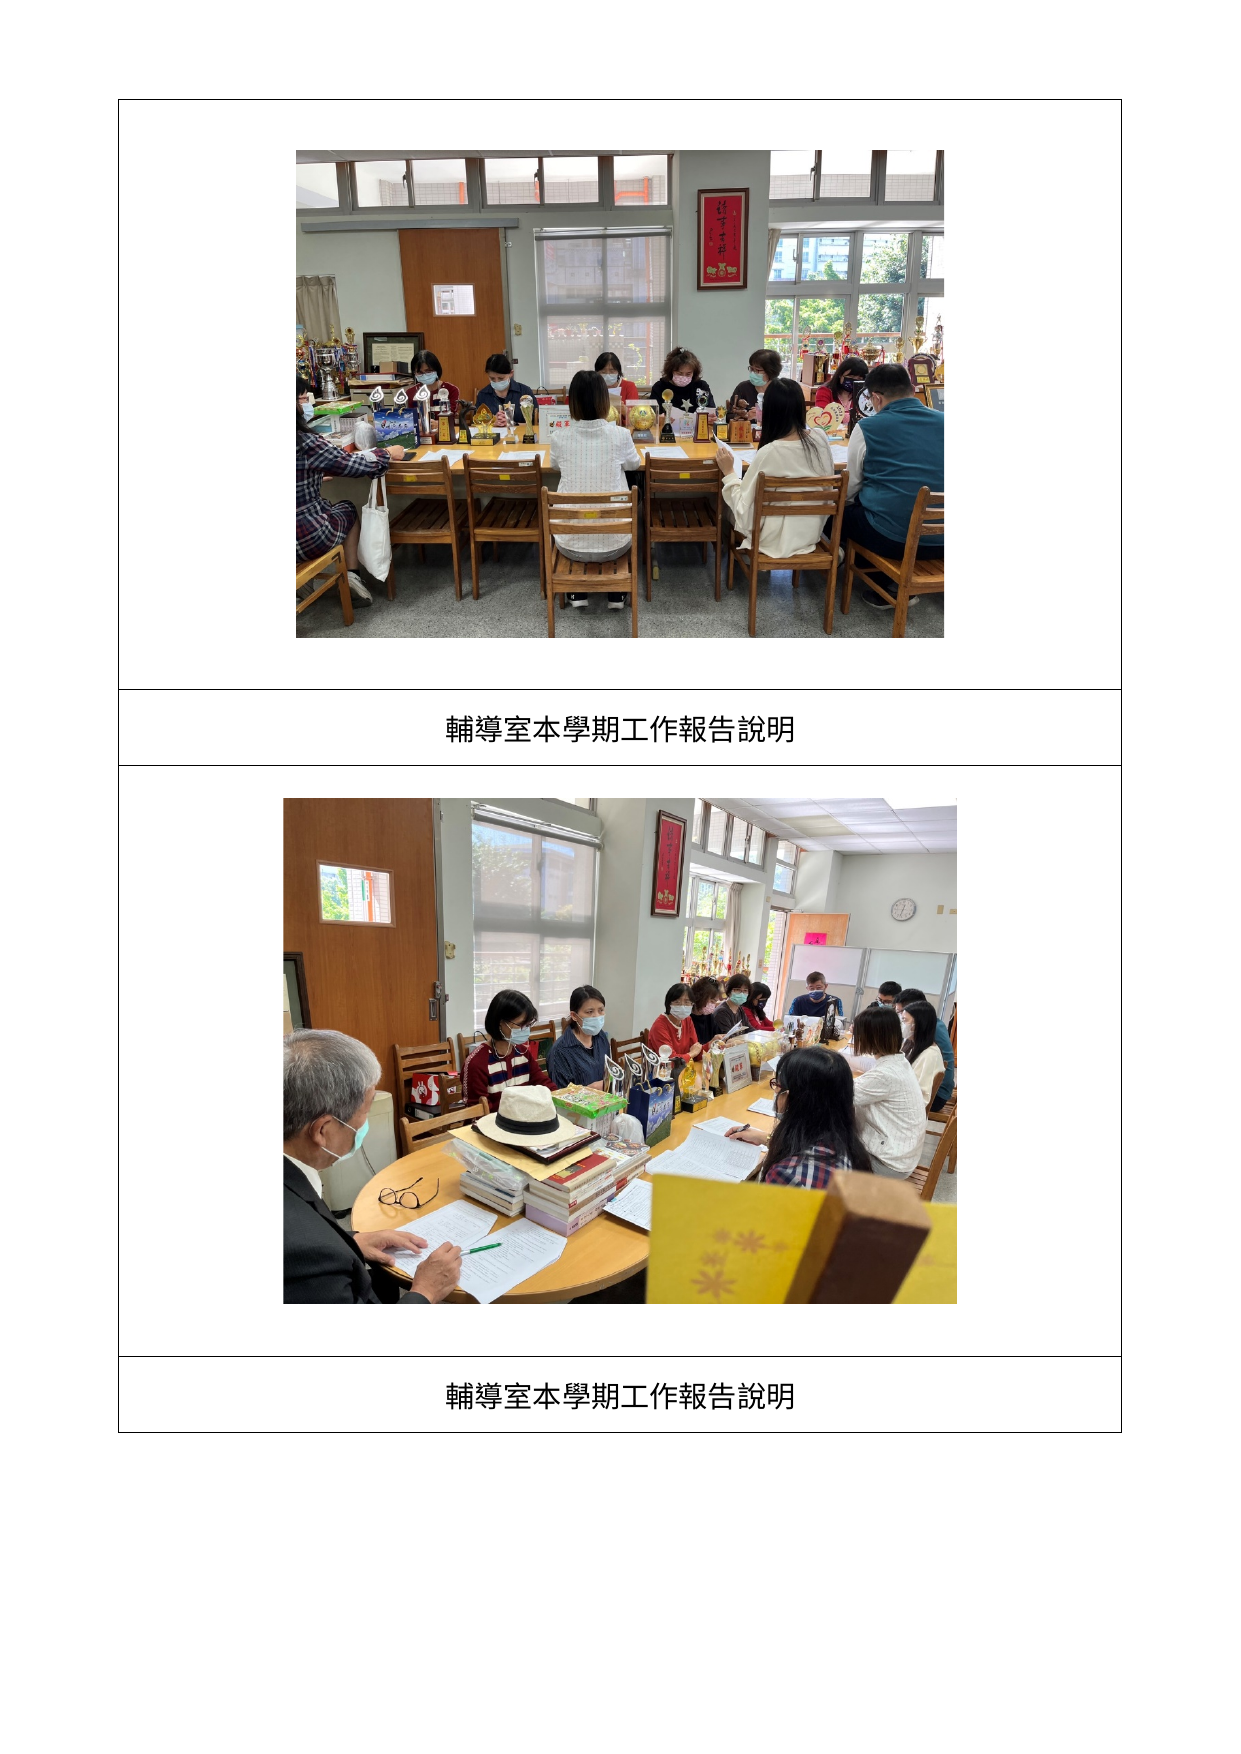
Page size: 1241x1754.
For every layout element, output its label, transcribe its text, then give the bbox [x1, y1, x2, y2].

table_cell 輔導室本學期工作報告說明 [119, 690, 1121, 765]
table_cell 輔導室本學期工作報告說明 [119, 1357, 1121, 1432]
picture [283, 798, 957, 1304]
picture [296, 150, 945, 638]
table_cell [119, 766, 1121, 1356]
table_header [119, 100, 1121, 689]
